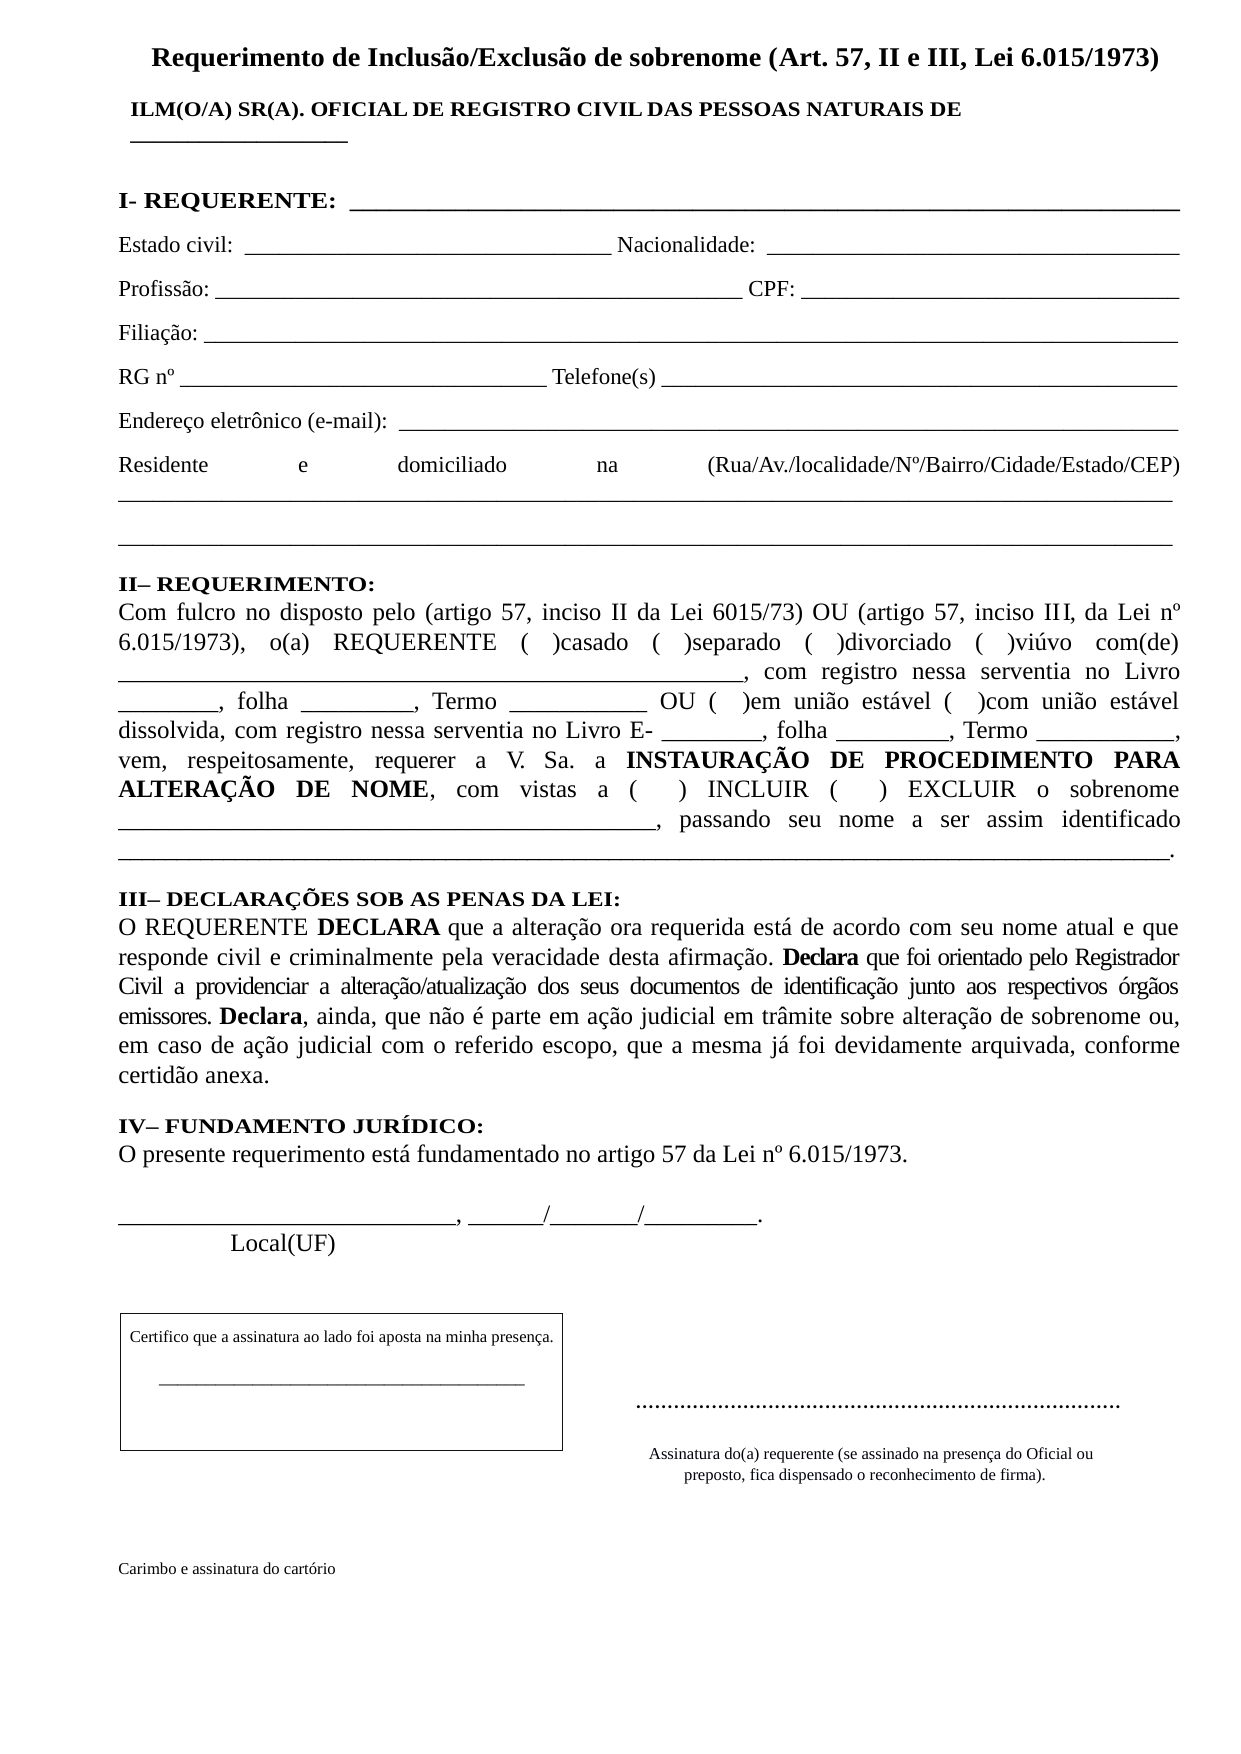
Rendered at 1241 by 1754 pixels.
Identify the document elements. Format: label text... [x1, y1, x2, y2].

text RG nº ________________________________ Telefone(s) _____________________________________________ [118, 363, 1181, 389]
subtitle II– REQUERIMENTO: [118, 572, 1181, 596]
text Com fulcro no disposto pelo (artigo 57, inciso II da Lei 6015/73) OU (artigo 57, inciso III, da Lei nº 6.015/1973), o(a) REQUERENTE ( )casado ( )separado ( )divorciado ( )viúvo com(de) __________________________________________________, com registro nessa serventia no Livro ________, folha _________, Termo ___________ OU ( )em união estável ( )com união estável dissolvida, com registro nessa serventia no Livro E- ________, folha _________, Termo ___________, vem, respeitosamente, requerer a V. Sa. a INSTAURAÇÃO DE PROCEDIMENTO PARA ALTERAÇÃO DE NOME, com vistas a ( ) INCLUIR ( ) EXCLUIR o sobrenome ___________________________________________, passando seu nome a ser assim identificado __________________________________________________________________________________________. [118, 597, 1181, 862]
text Endereço eletrônico (e-mail): ____________________________________________________________________ [118, 407, 1181, 434]
text O presente requerimento está fundamentado no artigo 57 da Lei nº 6.015/1973. [118, 1139, 1139, 1168]
subtitle ILM(O/A) SR(A). OFICIAL DE REGISTRO CIVIL DAS PESSOAS NATURAIS DE ___________________ [130, 97, 1181, 145]
text Assinatura do(a) requerente (se assinado na presença do Oficial ou preposto, fica dispensado o reconhecimento de firma). [130, 1436, 1181, 1484]
text _______________________________________ [121, 1366, 562, 1388]
list I- REQUERENTE: _______________________________________________________________ [118, 187, 1181, 213]
text Profissão: ______________________________________________ CPF: _________________________________ [118, 275, 1181, 301]
text ___________________________, ______/_______/_________. [118, 1199, 974, 1227]
subtitle Requerimento de Inclusão/Exclusão de sobrenome (Art. 57, II e III, Lei 6.015/1973) [130, 41, 1181, 72]
subtitle IV– FUNDAMENTO JURÍDICO: [118, 1114, 1181, 1138]
subtitle III– DECLARAÇÕES SOB AS PENAS DA LEI: [118, 887, 1181, 911]
text Estado civil: ________________________________ Nacionalidade: ____________________________________ [118, 231, 1181, 257]
text Residente e domiciliado na (Rua/Av./localidade/Nº/Bairro/Cidade/Estado/CEP) ____________________________________________________________________________________________ [118, 451, 1181, 504]
text ............................................................................. [563, 1385, 1181, 1415]
text O REQUERENTE DECLARA que a alteração ora requerida está de acordo com seu nome atual e que responde civil e criminalmente pela veracidade desta afirmação. Declara que foi orientado pelo Registrador Civil a providenciar a alteração/atualização dos seus documentos de identificação junto aos respectivos órgãos emissores. Declara, ainda, que não é parte em ação judicial em trâmite sobre alteração de sobrenome ou, em caso de ação judicial com o referido escopo, que a mesma já foi devidamente arquivada, conforme certidão anexa. [118, 912, 1181, 1089]
text Carimbo e assinatura do cartório [118, 1559, 964, 1578]
text Filiação: _____________________________________________________________________________________ [118, 319, 1181, 346]
text Local(UF) [130, 1228, 976, 1257]
text Certifico que a assinatura ao lado foi aposta na minha presença. [121, 1326, 562, 1346]
text ____________________________________________________________________________________________ [118, 522, 1181, 548]
